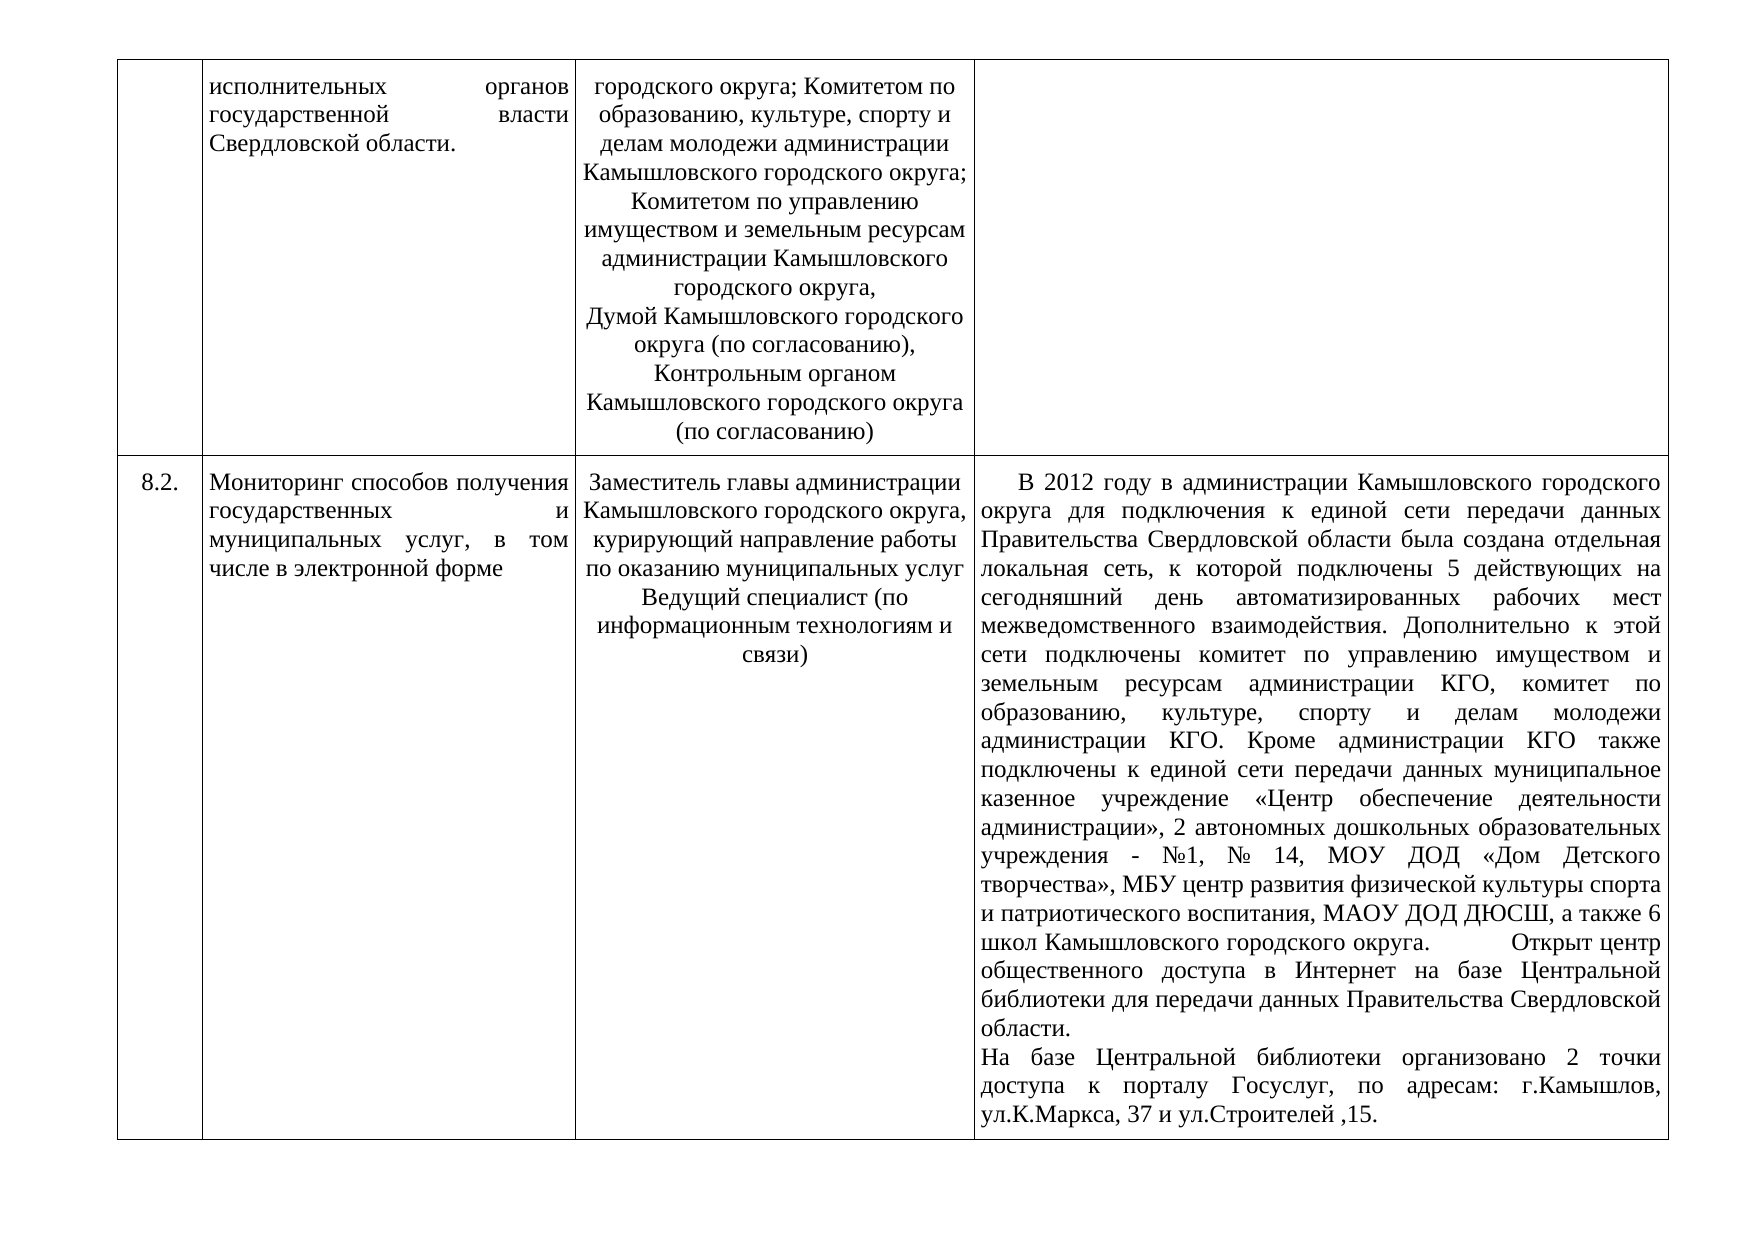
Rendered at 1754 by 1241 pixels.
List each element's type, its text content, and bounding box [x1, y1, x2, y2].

table_cell исполнительных органов государственной власти Свердловской области. [203, 60, 575, 455]
table_cell городского округа; Комитетом по образованию, культуре, спорту и делам молодежи администрации Камышловского городского округа; Комитетом по управлению имуществом и земельным ресурсам администрации Камышловского городского округа, Думой Камышловского городского округа (по согласованию), Контрольным органом Камышловского городского округа (по согласованию) [576, 60, 974, 455]
table_cell [975, 60, 1668, 455]
table_cell В 2012 году в администрации Камышловского городского округа для подключения к единой сети передачи данных Правительства Свердловской области была создана отдельная локальная сеть, к которой подключены 5 действующих на сегодняшний день автоматизированных рабочих мест межведомственного взаимодействия. Дополнительно к этой сети подключены комитет по управлению имуществом и земельным ресурсам администрации КГО, комитет по образованию, культуре, спорту и делам молодежи администрации КГО. Кроме администрации КГО также подключены к единой сети передачи данных муниципальное казенное учреждение «Центр обеспечение деятельности администрации», 2 автономных дошкольных образовательных учреждения - №1, № 14, МОУ ДОД «Дом Детского творчества», МБУ центр развития физической культуры спорта и патриотического воспитания, МАОУ ДОД ДЮСШ, а также 6 школ Камышловского городского округа. Открыт центр общественного доступа в Интернет на базе Центральной библиотеки для передачи данных Правительства Свердловской области. На базе Центральной библиотеки организовано 2 точки доступа к порталу Госуслуг, по адресам: г.Камышлов, ул.К.Маркса, 37 и ул.Строителей ,15. [975, 456, 1668, 1139]
table_cell [118, 60, 202, 455]
table_cell Заместитель главы администрации Камышловского городского округа, курирующий направление работы по оказанию муниципальных услуг Ведущий специалист (по информационным технологиям и связи) [576, 456, 974, 1139]
table_cell Мониторинг способов получения государственных и муниципальных услуг, в том числе в электронной форме [203, 456, 575, 1139]
table_cell 8.2. [118, 456, 202, 1139]
